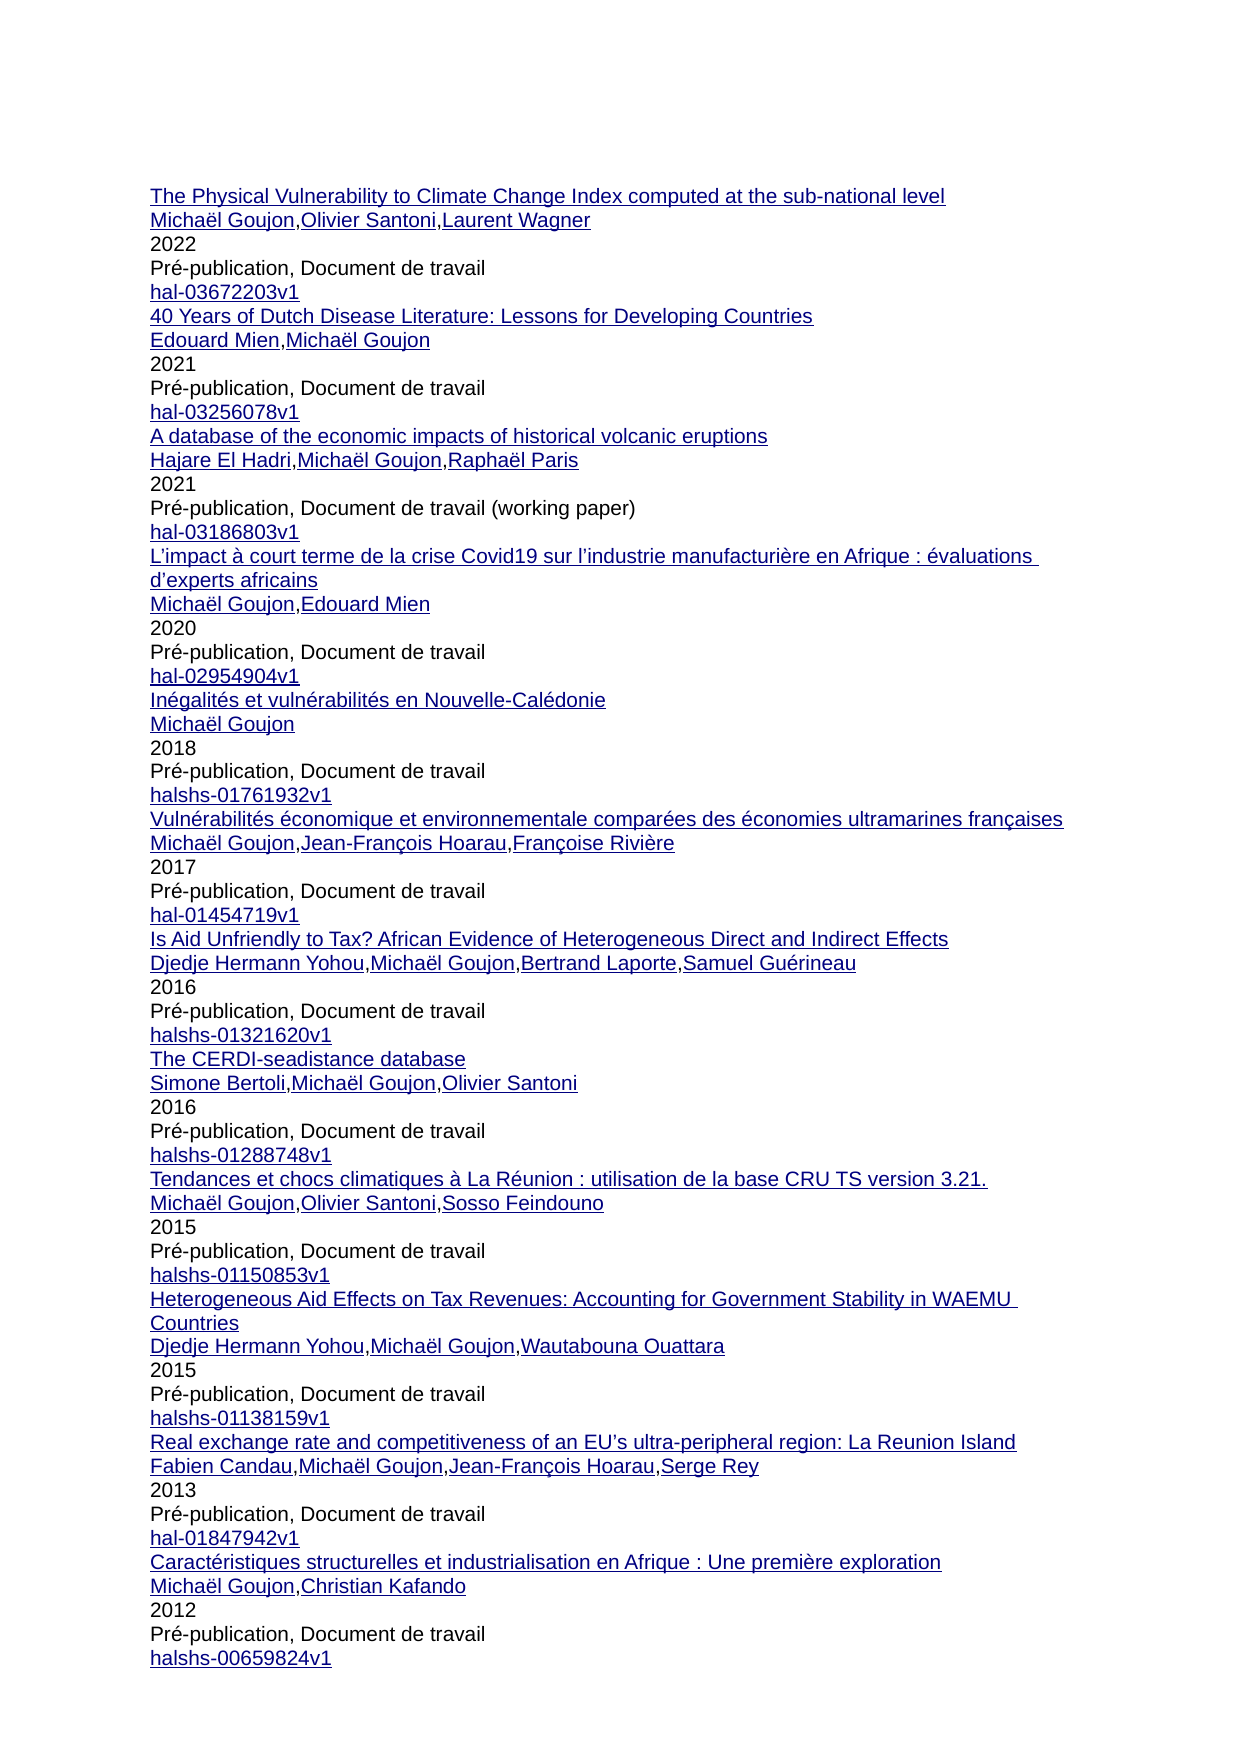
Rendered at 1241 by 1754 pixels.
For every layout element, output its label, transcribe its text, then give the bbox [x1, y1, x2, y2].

table_cell Tendances et chocs climatiques à La Réunion : utilisation de la base CRU TS version 3.21. Michaël Goujon,Olivier Santoni,Sosso Feindouno 2015 Pré-publication, Document de travail halshs-01150853v1 [150, 1167, 1090, 1286]
table_cell The CERDI-seadistance database Simone Bertoli,Michaël Goujon,Olivier Santoni 2016 Pré-publication, Document de travail halshs-01288748v1 [150, 1047, 1090, 1167]
table_cell Caractéristiques structurelles et industrialisation en Afrique : Une première exploration Michaël Goujon,Christian Kafando 2012 Pré-publication, Document de travail halshs-00659824v1 [150, 1550, 1090, 1670]
table_header The Physical Vulnerability to Climate Change Index computed at the sub-national level Michaël Goujon,Olivier Santoni,Laurent Wagner 2022 Pré-publication, Document de travail hal-03672203v1 [150, 184, 1090, 304]
table_cell Real exchange rate and competitiveness of an EU’s ultra-peripheral region: La Reunion Island Fabien Candau,Michaël Goujon,Jean-François Hoarau,Serge Rey 2013 Pré-publication, Document de travail hal-01847942v1 [150, 1430, 1090, 1550]
table_cell A database of the economic impacts of historical volcanic eruptions Hajare El Hadri,Michaël Goujon,Raphaël Paris 2021 Pré-publication, Document de travail (working paper) hal-03186803v1 [150, 424, 1090, 544]
table_cell Vulnérabilités économique et environnementale comparées des économies ultramarines françaises Michaël Goujon,Jean-François Hoarau,Françoise Rivière 2017 Pré-publication, Document de travail hal-01454719v1 [150, 807, 1090, 927]
table_cell Heterogeneous Aid Effects on Tax Revenues: Accounting for Government Stability in WAEMU Countries Djedje Hermann Yohou,Michaël Goujon,Wautabouna Ouattara 2015 Pré-publication, Document de travail halshs-01138159v1 [150, 1286, 1090, 1430]
table_cell L’impact à court terme de la crise Covid19 sur l’industrie manufacturière en Afrique : évaluations d’experts africains Michaël Goujon,Edouard Mien 2020 Pré-publication, Document de travail hal-02954904v1 [150, 544, 1090, 687]
table_cell 40 Years of Dutch Disease Literature: Lessons for Developing Countries Edouard Mien,Michaël Goujon 2021 Pré-publication, Document de travail hal-03256078v1 [150, 304, 1090, 424]
table_cell Inégalités et vulnérabilités en Nouvelle-Calédonie Michaël Goujon 2018 Pré-publication, Document de travail halshs-01761932v1 [150, 688, 1090, 807]
table_cell Is Aid Unfriendly to Tax? African Evidence of Heterogeneous Direct and Indirect Effects Djedje Hermann Yohou,Michaël Goujon,Bertrand Laporte,Samuel Guérineau 2016 Pré-publication, Document de travail halshs-01321620v1 [150, 927, 1090, 1047]
